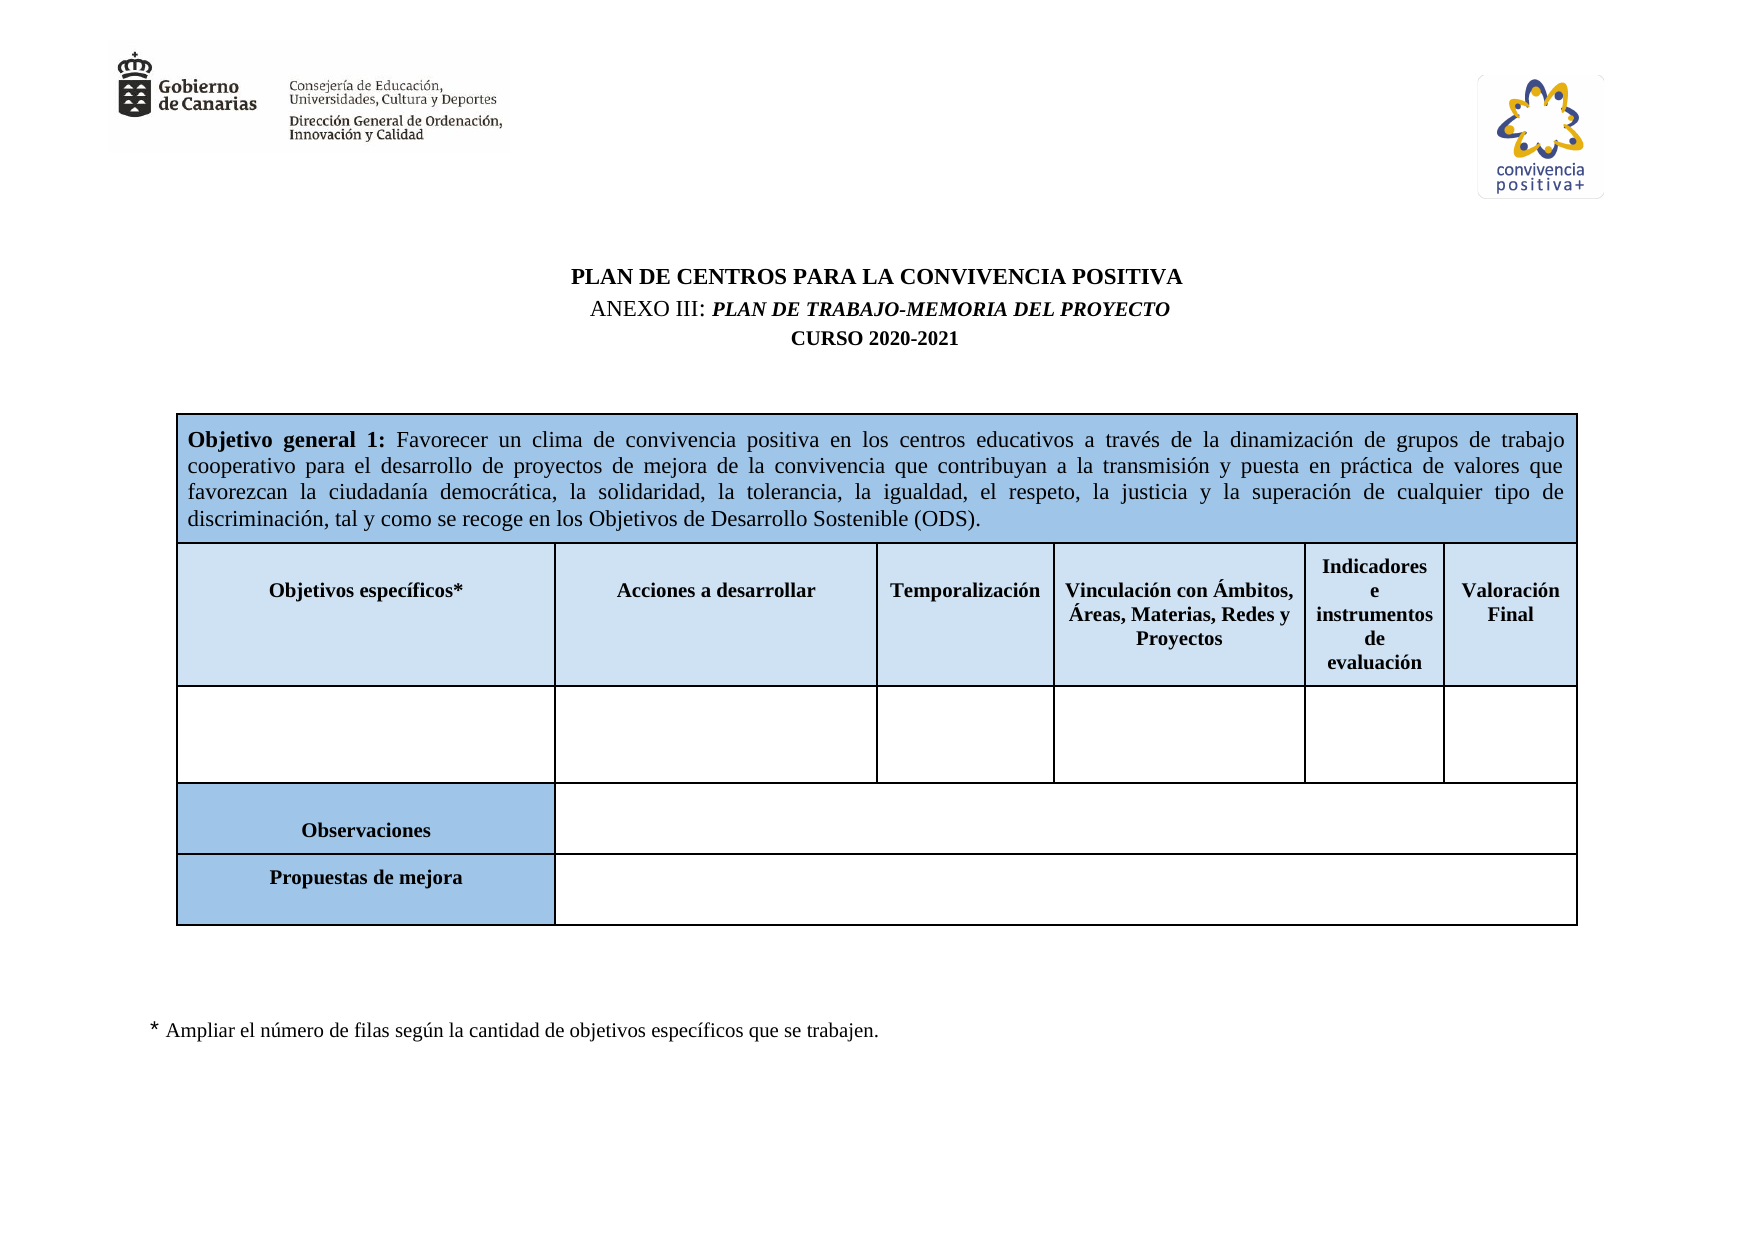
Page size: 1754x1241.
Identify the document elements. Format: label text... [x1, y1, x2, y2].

table_cell Vinculación con Ámbitos, Áreas, Materias, Redes y Proyectos [1055, 544, 1304, 685]
table_header Objetivo general 1: Favorecer un clima de convivencia positiva en los centros educativos a través de la dinamización de grupos de trabajo cooperativo para el desarrollo de proyectos de mejora de la convivencia que contribuyan a la transmisión y puesta en práctica de valores que favorezcan la ciudadanía democrática, la solidaridad, la tolerancia, la igualdad, el respeto, la justicia y la superación de cualquier tipo de discriminación, tal y como se recoge en los Objetivos de Desarrollo Sostenible (ODS). [178, 415, 1576, 542]
table_cell Objetivos específicos* [178, 544, 554, 685]
table_cell Observaciones [178, 784, 554, 853]
table_cell Valoración Final [1445, 544, 1576, 685]
picture [107, 40, 512, 153]
table_cell [178, 687, 554, 782]
table_cell [1445, 687, 1576, 782]
table_cell [878, 687, 1053, 782]
table_cell [556, 784, 1576, 853]
table_cell [1055, 687, 1304, 782]
table_cell [556, 855, 1576, 924]
table_cell Indicadores e instrumentos de evaluación [1306, 544, 1443, 685]
table_cell Acciones a desarrollar [556, 544, 876, 685]
text * Ampliar el número de filas según la cantidad de objetivos específicos que se trabajen. [150, 1016, 1604, 1043]
table_cell Propuestas de mejora [178, 855, 554, 924]
picture [1477, 75, 1604, 199]
table_cell [556, 687, 876, 782]
table_cell Temporalización [878, 544, 1053, 685]
table_cell [1306, 687, 1443, 782]
